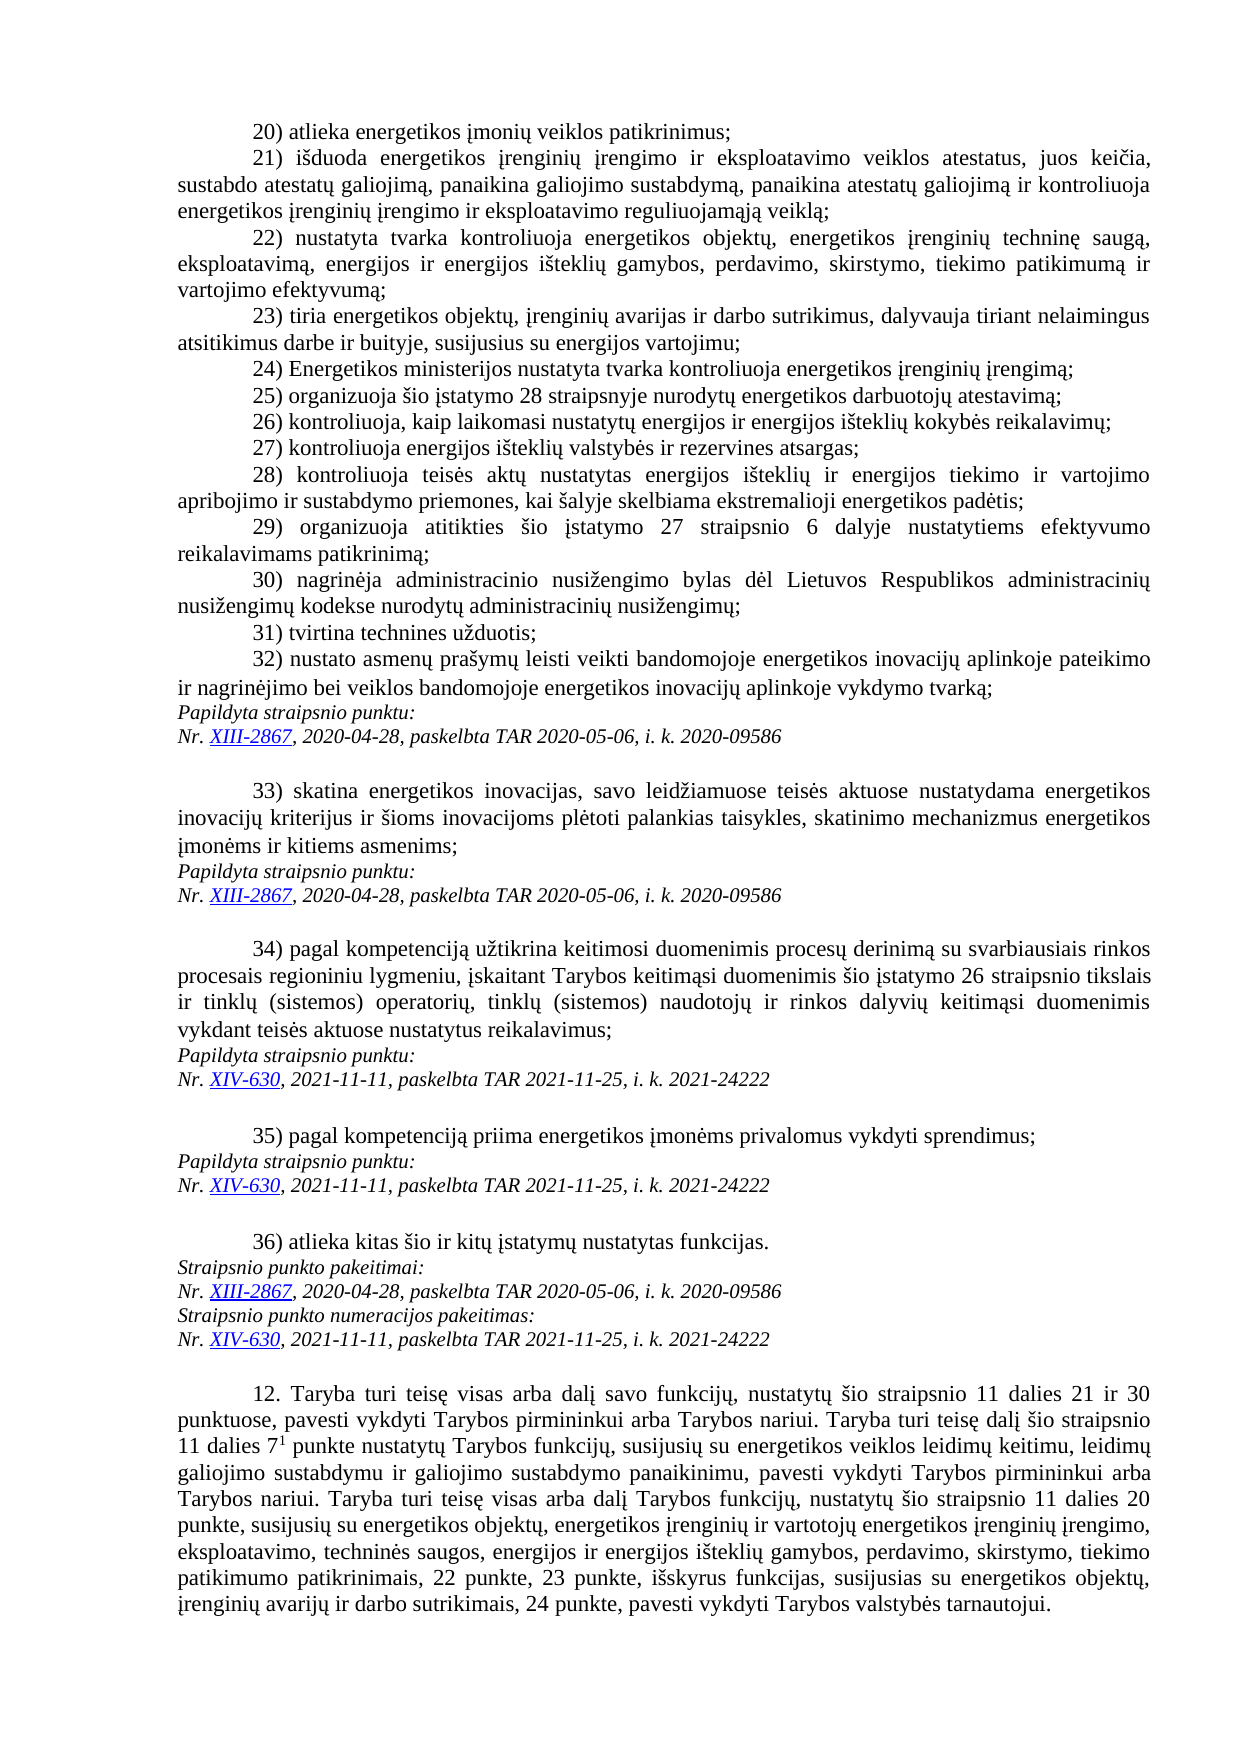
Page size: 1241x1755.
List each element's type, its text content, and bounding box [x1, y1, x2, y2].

text Straipsnio punkto pakeitimai: [177, 1254, 1152, 1279]
text 36) atlieka kitas šio ir kitų įstatymų nustatytas funkcijas. [177, 1226, 1152, 1254]
text 27) kontroliuoja energijos išteklių valstybės ir rezervines atsargas; [177, 434, 1152, 461]
text 20) atlieka energetikos įmonių veiklos patikrinimus; [177, 118, 1152, 144]
text Papildyta straipsnio punktu: [177, 1043, 1152, 1067]
text 24) Energetikos ministerijos nustatyta tvarka kontroliuoja energetikos įrenginių įrengimą; [177, 355, 1152, 382]
text 22) nustatyta tvarka kontroliuoja energetikos objektų, energetikos įrenginių techninę saugą, eksploatavimą, energijos ir energijos išteklių gamybos, perdavimo, skirstymo, tiekimo patikimumą ir vartojimo efektyvumą; [177, 223, 1152, 303]
text 25) organizuoja šio įstatymo 28 straipsnyje nurodytų energetikos darbuotojų atestavimą; [177, 382, 1152, 408]
text Papildyta straipsnio punktu: [177, 859, 1152, 883]
text 28) kontroliuoja teisės aktų nustatytas energijos išteklių ir energijos tiekimo ir vartojimo apribojimo ir sustabdymo priemones, kai šalyje skelbiama ekstremalioji energetikos padėtis; [177, 461, 1152, 513]
text 31) tvirtina technines užduotis; [177, 619, 1152, 645]
text Nr. XIV-630, 2021-11-11, paskelbta TAR 2021-11-25, i. k. 2021-24222 [177, 1173, 1152, 1197]
text Nr. XIII-2867, 2020-04-28, paskelbta TAR 2020-05-06, i. k. 2020-09586 [177, 1279, 1152, 1303]
text 26) kontroliuoja, kaip laikomasi nustatytų energijos ir energijos išteklių kokybės reikalavimų; [177, 408, 1152, 434]
text Nr. XIII-2867, 2020-04-28, paskelbta TAR 2020-05-06, i. k. 2020-09586 [177, 883, 1152, 907]
text 29) organizuoja atitikties šio įstatymo 27 straipsnio 6 dalyje nustatytiems efektyvumo reikalavimams patikrinimą; [177, 513, 1152, 566]
text Nr. XIV-630, 2021-11-11, paskelbta TAR 2021-11-25, i. k. 2021-24222 [177, 1067, 1152, 1091]
text 34) pagal kompetenciją užtikrina keitimosi duomenimis procesų derinimą su svarbiausiais rinkos procesais regioniniu lygmeniu, įskaitant Tarybos keitimąsi duomenimis šio įstatymo 26 straipsnio tikslais ir tinklų (sistemos) operatorių, tinklų (sistemos) naudotojų ir rinkos dalyvių keitimąsi duomenimis vykdant teisės aktuose nustatytus reikalavimus; [177, 936, 1152, 1043]
text 30) nagrinėja administracinio nusižengimo bylas dėl Lietuvos Respublikos administracinių nusižengimų kodekse nurodytų administracinių nusižengimų; [177, 566, 1152, 619]
text Papildyta straipsnio punktu: [177, 1149, 1152, 1173]
text 23) tiria energetikos objektų, įrenginių avarijas ir darbo sutrikimus, dalyvauja tiriant nelaimingus atsitikimus darbe ir buityje, susijusius su energijos vartojimu; [177, 303, 1152, 355]
text Papildyta straipsnio punktu: [177, 700, 1152, 724]
text Straipsnio punkto numeracijos pakeitimas: [177, 1303, 1152, 1327]
text 32) nustato asmenų prašymų leisti veikti bandomojoje energetikos inovacijų aplinkoje pateikimo ir nagrinėjimo bei veiklos bandomojoje energetikos inovacijų aplinkoje vykdymo tvarką; [177, 645, 1152, 700]
text 21) išduoda energetikos įrenginių įrengimo ir eksploatavimo veiklos atestatus, juos keičia, sustabdo atestatų galiojimą, panaikina galiojimo sustabdymą, panaikina atestatų galiojimą ir kontroliuoja energetikos įrenginių įrengimo ir eksploatavimo reguliuojamąją veiklą; [177, 144, 1152, 223]
text Nr. XIII-2867, 2020-04-28, paskelbta TAR 2020-05-06, i. k. 2020-09586 [177, 724, 1152, 748]
text 35) pagal kompetenciją priima energetikos įmonėms privalomus vykdyti sprendimus; [177, 1120, 1152, 1149]
text 33) skatina energetikos inovacijas, savo leidžiamuose teisės aktuose nustatydama energetikos inovacijų kriterijus ir šioms inovacijoms plėtoti palankias taisykles, skatinimo mechanizmus energetikos įmonėms ir kitiems asmenims; [177, 777, 1152, 859]
text Nr. XIV-630, 2021-11-11, paskelbta TAR 2021-11-25, i. k. 2021-24222 [177, 1327, 1152, 1351]
text 12. Taryba turi teisę visas arba dalį savo funkcijų, nustatytų šio straipsnio 11 dalies 21 ir 30 punktuose, pavesti vykdyti Tarybos pirmininkui arba Tarybos nariui. Taryba turi teisę dalį šio straipsnio 11 dalies 71 punkte nustatytų Tarybos funkcijų, susijusių su energetikos veiklos leidimų keitimu, leidimų galiojimo sustabdymu ir galiojimo sustabdymo panaikinimu, pavesti vykdyti Tarybos pirmininkui arba Tarybos nariui. Taryba turi teisę visas arba dalį Tarybos funkcijų, nustatytų šio straipsnio 11 dalies 20 punkte, susijusių su energetikos objektų, energetikos įrenginių ir vartotojų energetikos įrenginių įrengimo, eksploatavimo, techninės saugos, energijos ir energijos išteklių gamybos, perdavimo, skirstymo, tiekimo patikimumo patikrinimais, 22 punkte, 23 punkte, išskyrus funkcijas, susijusias su energetikos objektų, įrenginių avarijų ir darbo sutrikimais, 24 punkte, pavesti vykdyti Tarybos valstybės tarnautojui. [177, 1379, 1152, 1617]
